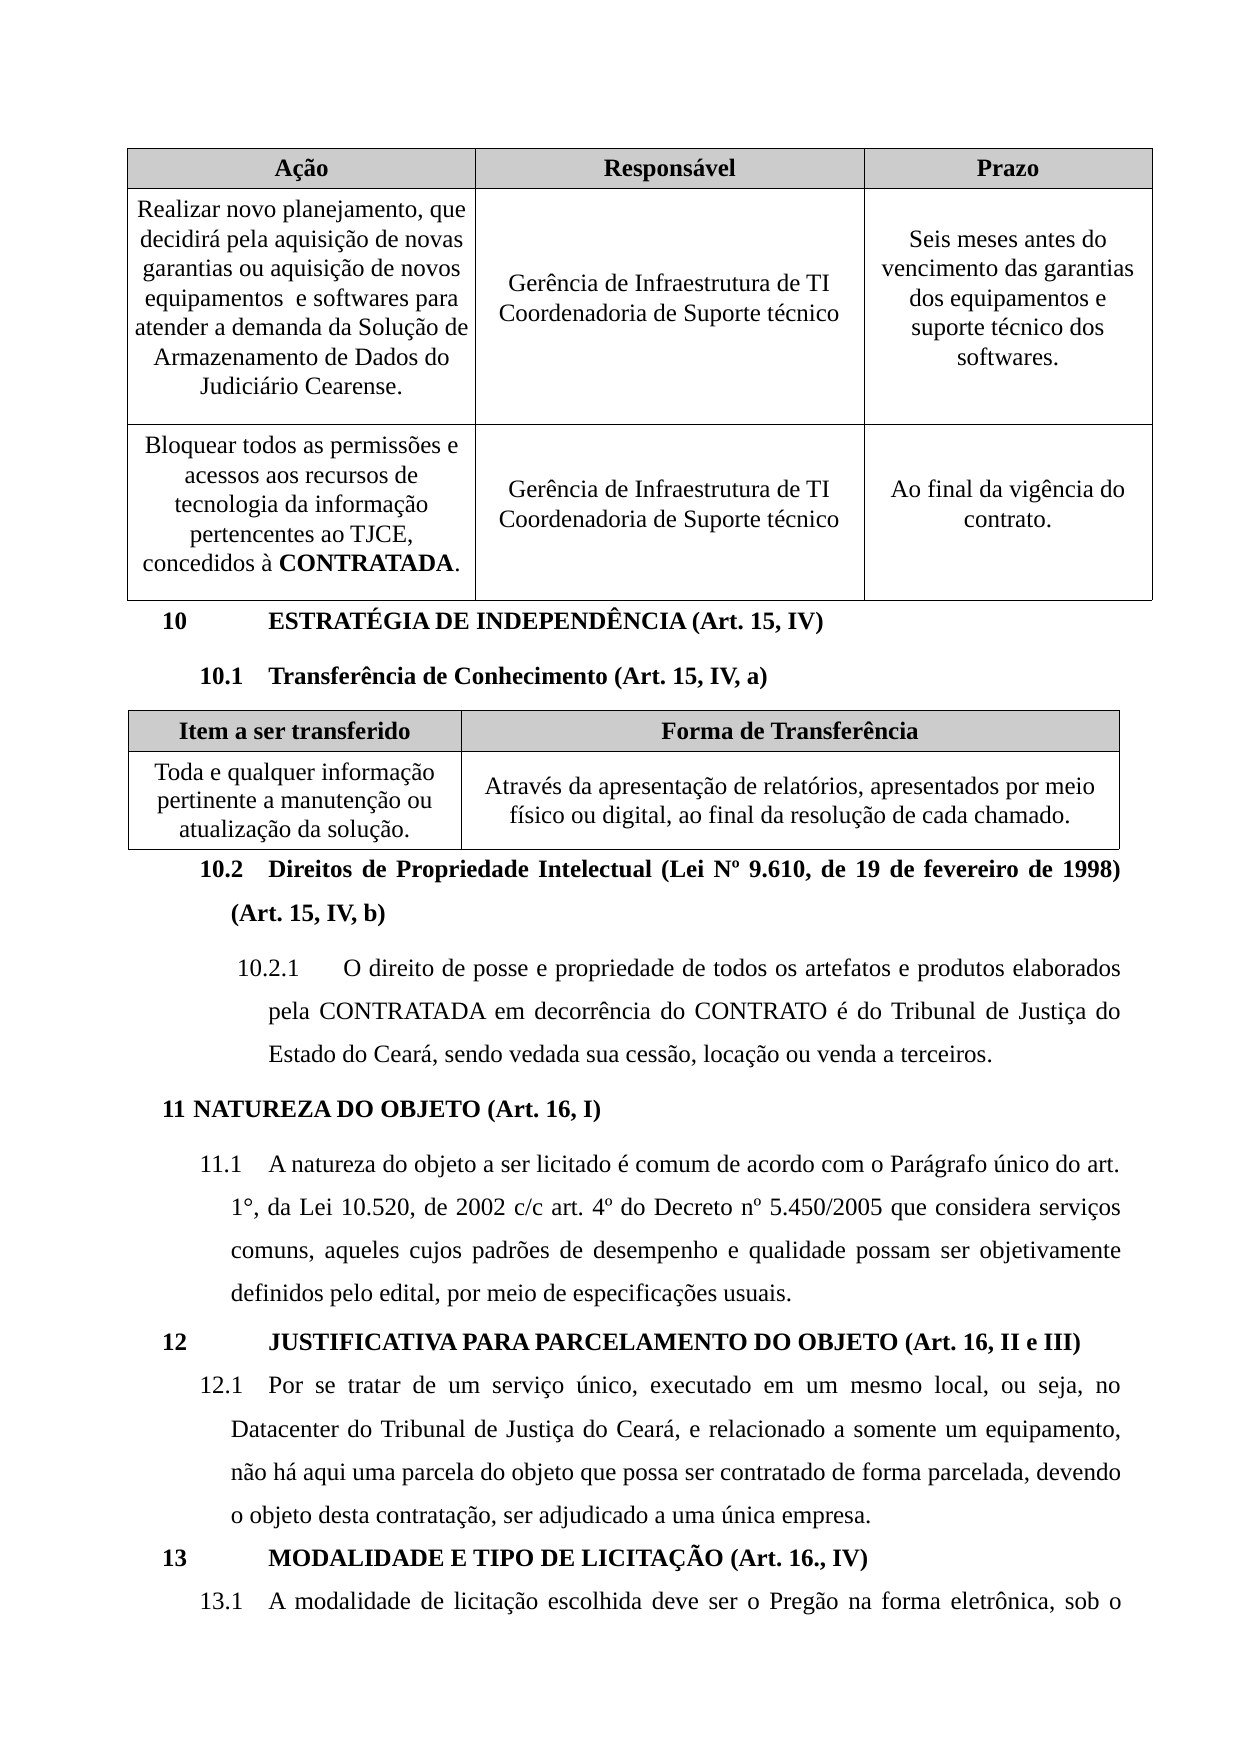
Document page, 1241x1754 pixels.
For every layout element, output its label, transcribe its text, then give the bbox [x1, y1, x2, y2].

table_header Prazo [865, 149, 1152, 188]
table_cell Ao final da vigência do contrato. [865, 425, 1152, 600]
table_cell Gerência de Infraestrutura de TI Coordenadoria de Suporte técnico [476, 189, 864, 424]
list A natureza do objeto a ser licitado é comum de acordo com o Parágrafo único do art. 1°, da Lei 10.520, de 2002 c/c art. 4º do Decreto nº 5.450/2005 que considera serviços comuns, aqueles cujos padrões de desempenho e qualidade possam ser objetivamente definidos pelo edital, por meio de especificações usuais. [193, 1149, 1122, 1307]
list A modalidade de licitação escolhida deve ser o Pregão na forma eletrônica, sob o [193, 1586, 1122, 1615]
table_cell Gerência de Infraestrutura de TI Coordenadoria de Suporte técnico [476, 425, 864, 600]
table_header Forma de Transferência [462, 711, 1119, 751]
table_header Ação [128, 149, 475, 188]
table_cell Seis meses antes do vencimento das garantias dos equipamentos e suporte técnico dos softwares. [865, 189, 1152, 424]
list Direitos de Propriedade Intelectual (Lei Nº 9.610, de 19 de fevereiro de 1998) (Art. 15, IV, b) [193, 854, 1122, 926]
table_cell Toda e qualquer informação pertinente a manutenção ou atualização da solução. [129, 752, 461, 849]
table_cell Bloquear todos as permissões e acessos aos recursos de tecnologia da informação pertencentes ao TJCE, concedidos à CONTRATADA. [128, 425, 475, 600]
list Por se tratar de um serviço único, executado em um mesmo local, ou seja, no Datacenter do Tribunal de Justiça do Ceará, e relacionado a somente um equipamento, não há aqui uma parcela do objeto que possa ser contratado de forma parcelada, devendo o objeto desta contratação, ser adjudicado a uma única empresa. [193, 1371, 1122, 1529]
table_cell Realizar novo planejamento, que decidirá pela aquisição de novas garantias ou aquisição de novos equipamentos e softwares para atender a demanda da Solução de Armazenamento de Dados do Judiciário Cearense. [128, 189, 475, 424]
list Transferência de Conhecimento (Art. 15, IV, a) [193, 661, 1122, 690]
table_header Responsável [476, 149, 864, 188]
list NATUREZA DO OBJETO (Art. 16, I) [156, 1094, 1122, 1123]
table_header Item a ser transferido [129, 711, 461, 751]
list JUSTIFICATIVA PARA PARCELAMENTO DO OBJETO (Art. 16, II e III) [156, 1327, 1122, 1356]
list O direito de posse e propriedade de todos os artefatos e produtos elaborados pela CONTRATADA em decorrência do CONTRATO é do Tribunal de Justiça do Estado do Ceará, sendo vedada sua cessão, locação ou venda a terceiros. [231, 953, 1122, 1068]
list MODALIDADE E TIPO DE LICITAÇÃO (Art. 16., IV) [156, 1543, 1122, 1572]
list ESTRATÉGIA DE INDEPENDÊNCIA (Art. 15, IV) [156, 606, 1122, 635]
table_cell Através da apresentação de relatórios, apresentados por meio físico ou digital, ao final da resolução de cada chamado. [462, 752, 1119, 849]
